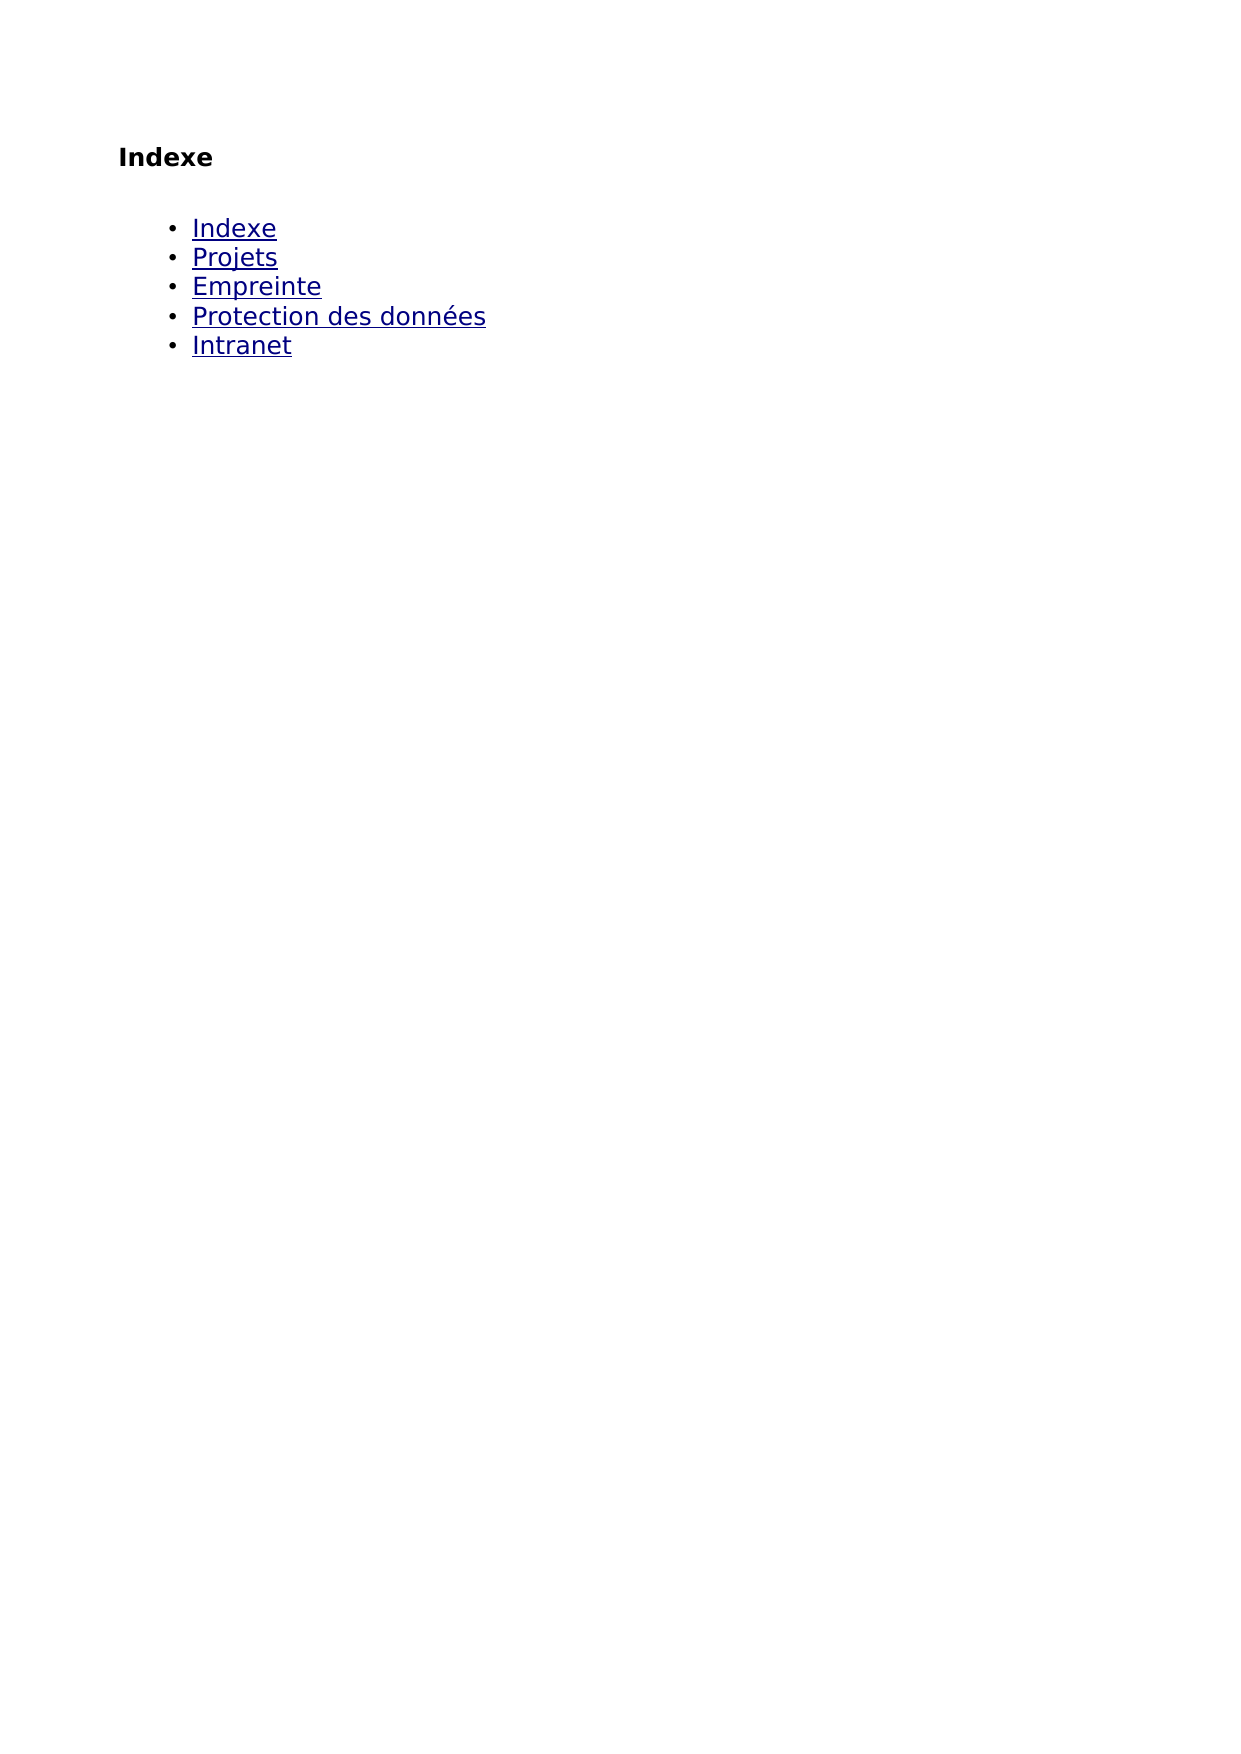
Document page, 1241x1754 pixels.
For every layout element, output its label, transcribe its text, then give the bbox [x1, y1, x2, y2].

list Projets [177, 243, 1122, 273]
list Protection des données [177, 302, 1122, 331]
list Indexe [177, 214, 1122, 243]
subtitle Indexe [118, 143, 1122, 172]
list Intranet [177, 331, 1122, 360]
list Empreinte [177, 273, 1122, 302]
